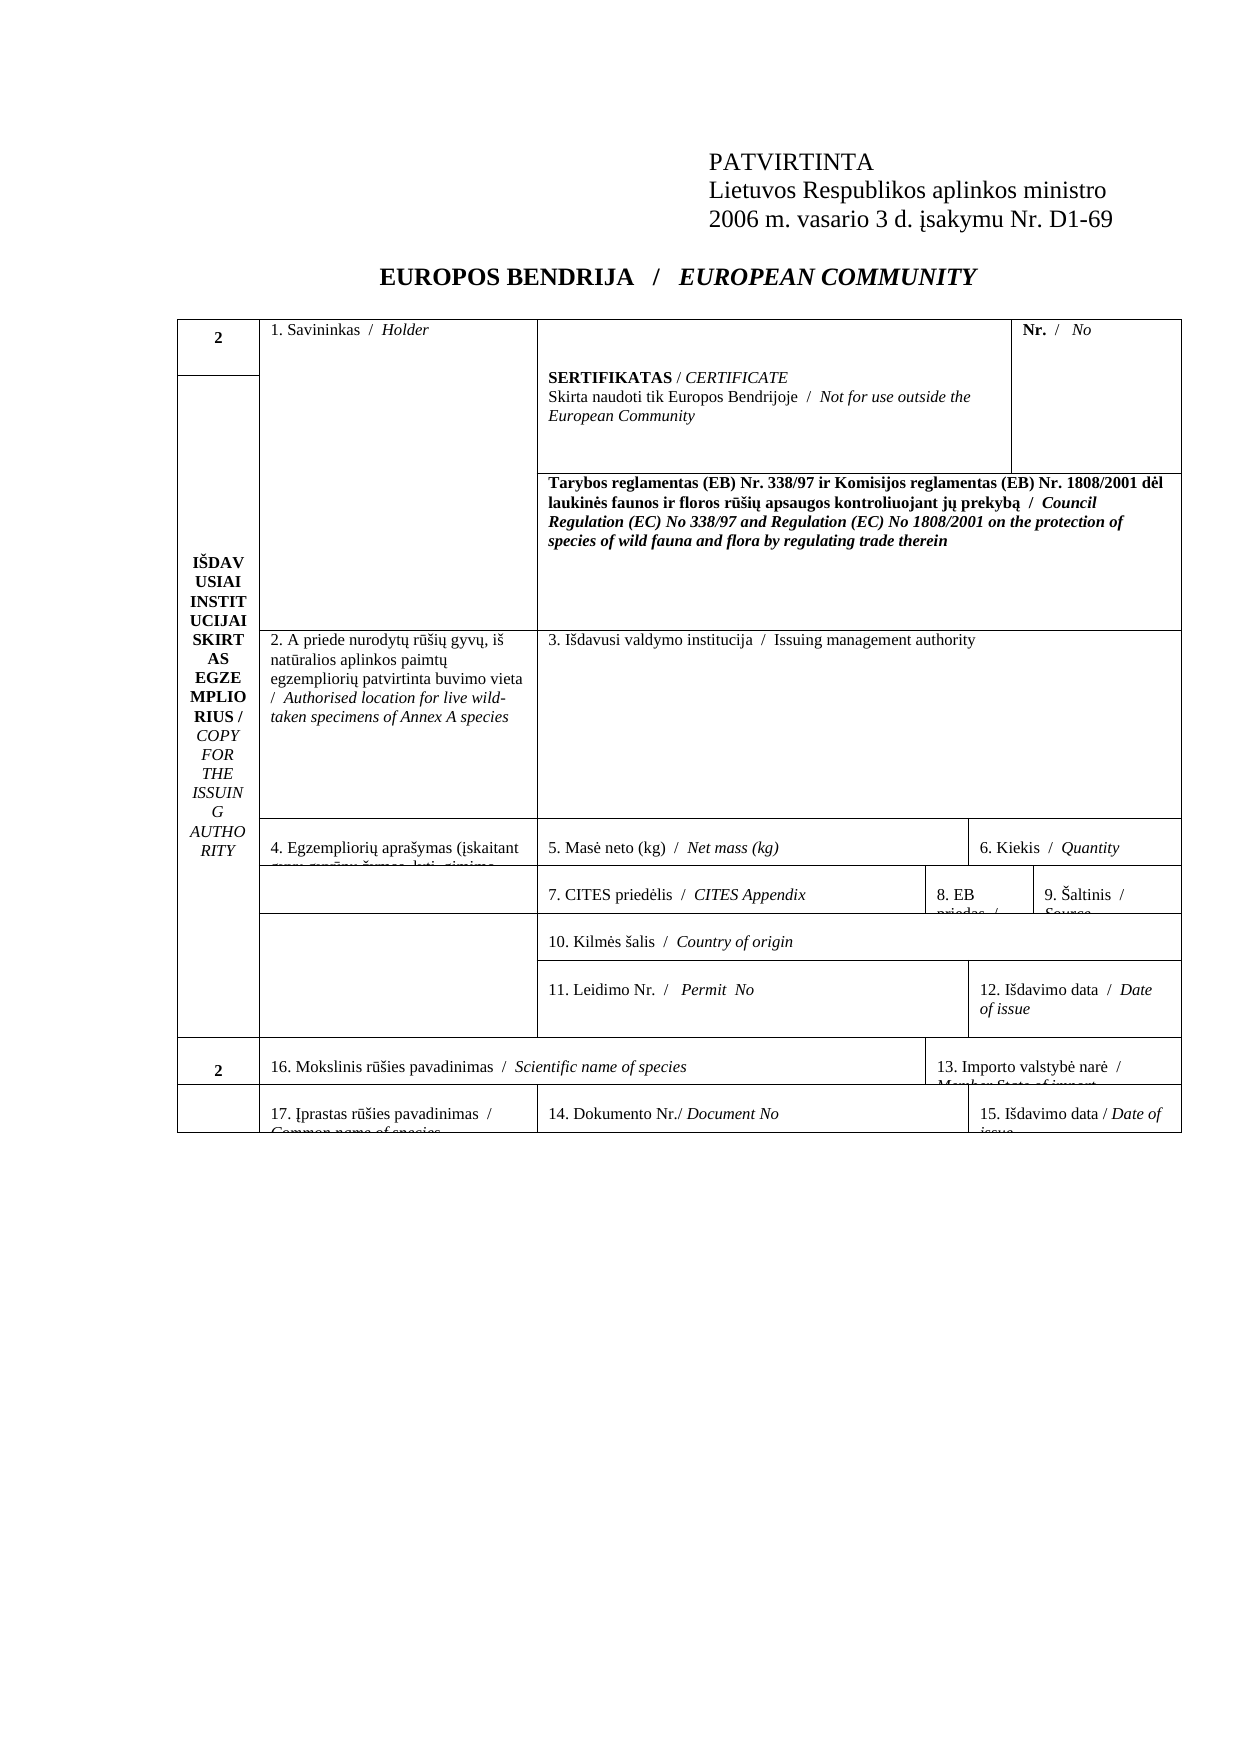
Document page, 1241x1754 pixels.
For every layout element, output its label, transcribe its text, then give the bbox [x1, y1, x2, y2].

table_cell 6. Kiekis / Quantity [969, 819, 1181, 865]
table_cell 17. Įprastas rūšies pavadinimas / Common name of species [260, 1085, 537, 1132]
table_cell [178, 1085, 259, 1132]
table_cell 11. Leidimo Nr. / Permit No [538, 961, 968, 1037]
table_cell 3. Išdavusi valdymo institucija / Issuing management authority [538, 631, 1181, 818]
table_cell 8. EB priedas / EC Annex [926, 866, 1033, 912]
text EUROPOS BENDRIJA / EUROPEAN COMMUNITY [177, 262, 1181, 291]
table_cell [260, 866, 537, 912]
table_cell 15. Išdavimo data / Date of issue [969, 1085, 1181, 1132]
table_cell 16. Mokslinis rūšies pavadinimas / Scientific name of species [260, 1038, 925, 1084]
table_cell 5. Masė neto (kg) / Net mass (kg) [538, 819, 968, 865]
table_cell [260, 914, 537, 1037]
table_header 2 [178, 320, 259, 375]
table_cell 14. Dokumento Nr./ Document No [538, 1085, 968, 1132]
table_cell 4. Egzempliorių aprašymas (įskaitant gyvų gyvūnų žymas, lytį, gimimo datą) / Description of specimens (including marks, sex, date of birth for live animals) [260, 819, 537, 865]
table_header SERTIFIKATAS / CERTIFICATE Skirta naudoti tik Europos Bendrijoje / Not for use outside the European Community [538, 320, 1011, 473]
table_cell 7. CITES priedėlis / CITES Appendix [538, 866, 925, 912]
table_cell 2 [178, 1038, 259, 1084]
table_cell Tarybos reglamentas (EB) Nr. 338/97 ir Komisijos reglamentas (EB) Nr. 1808/2001 dėl laukinės faunos ir floros rūšių apsaugos kontroliuojant jų prekybą / Council Regulation (EC) No 338/97 and Regulation (EC) No 1808/2001 on the protection of species of wild fauna and flora by regulating trade therein [538, 474, 1181, 630]
text Lietuvos Respublikos aplinkos ministro [177, 176, 1181, 204]
table_header Nr. / No [1012, 320, 1181, 473]
table_cell 12. Išdavimo data / Date of issue [969, 961, 1181, 1037]
table_cell 9. Šaltinis / Source [1034, 866, 1181, 912]
table_cell 2. A priede nurodytų rūšių gyvų, iš natūralios aplinkos paimtų egzempliorių patvirtinta buvimo vieta / Authorised location for live wild-taken specimens of Annex A species [260, 631, 537, 818]
table_header 1. Savininkas / Holder [260, 320, 537, 630]
table_cell 13. Importo valstybė narė / Member State of import [926, 1038, 1181, 1084]
text PATVIRTINTA [177, 147, 1181, 176]
table_cell IŠDAVUSIAI INSTITUCIJAI SKIRTAS EGZEMPLIORIUS / COPY FOR THE ISSUING AUTHORITY [178, 376, 259, 1037]
text 2006 m. vasario 3 d. įsakymu Nr. D1-69 [177, 204, 1181, 233]
table_cell 10. Kilmės šalis / Country of origin [538, 914, 1181, 960]
